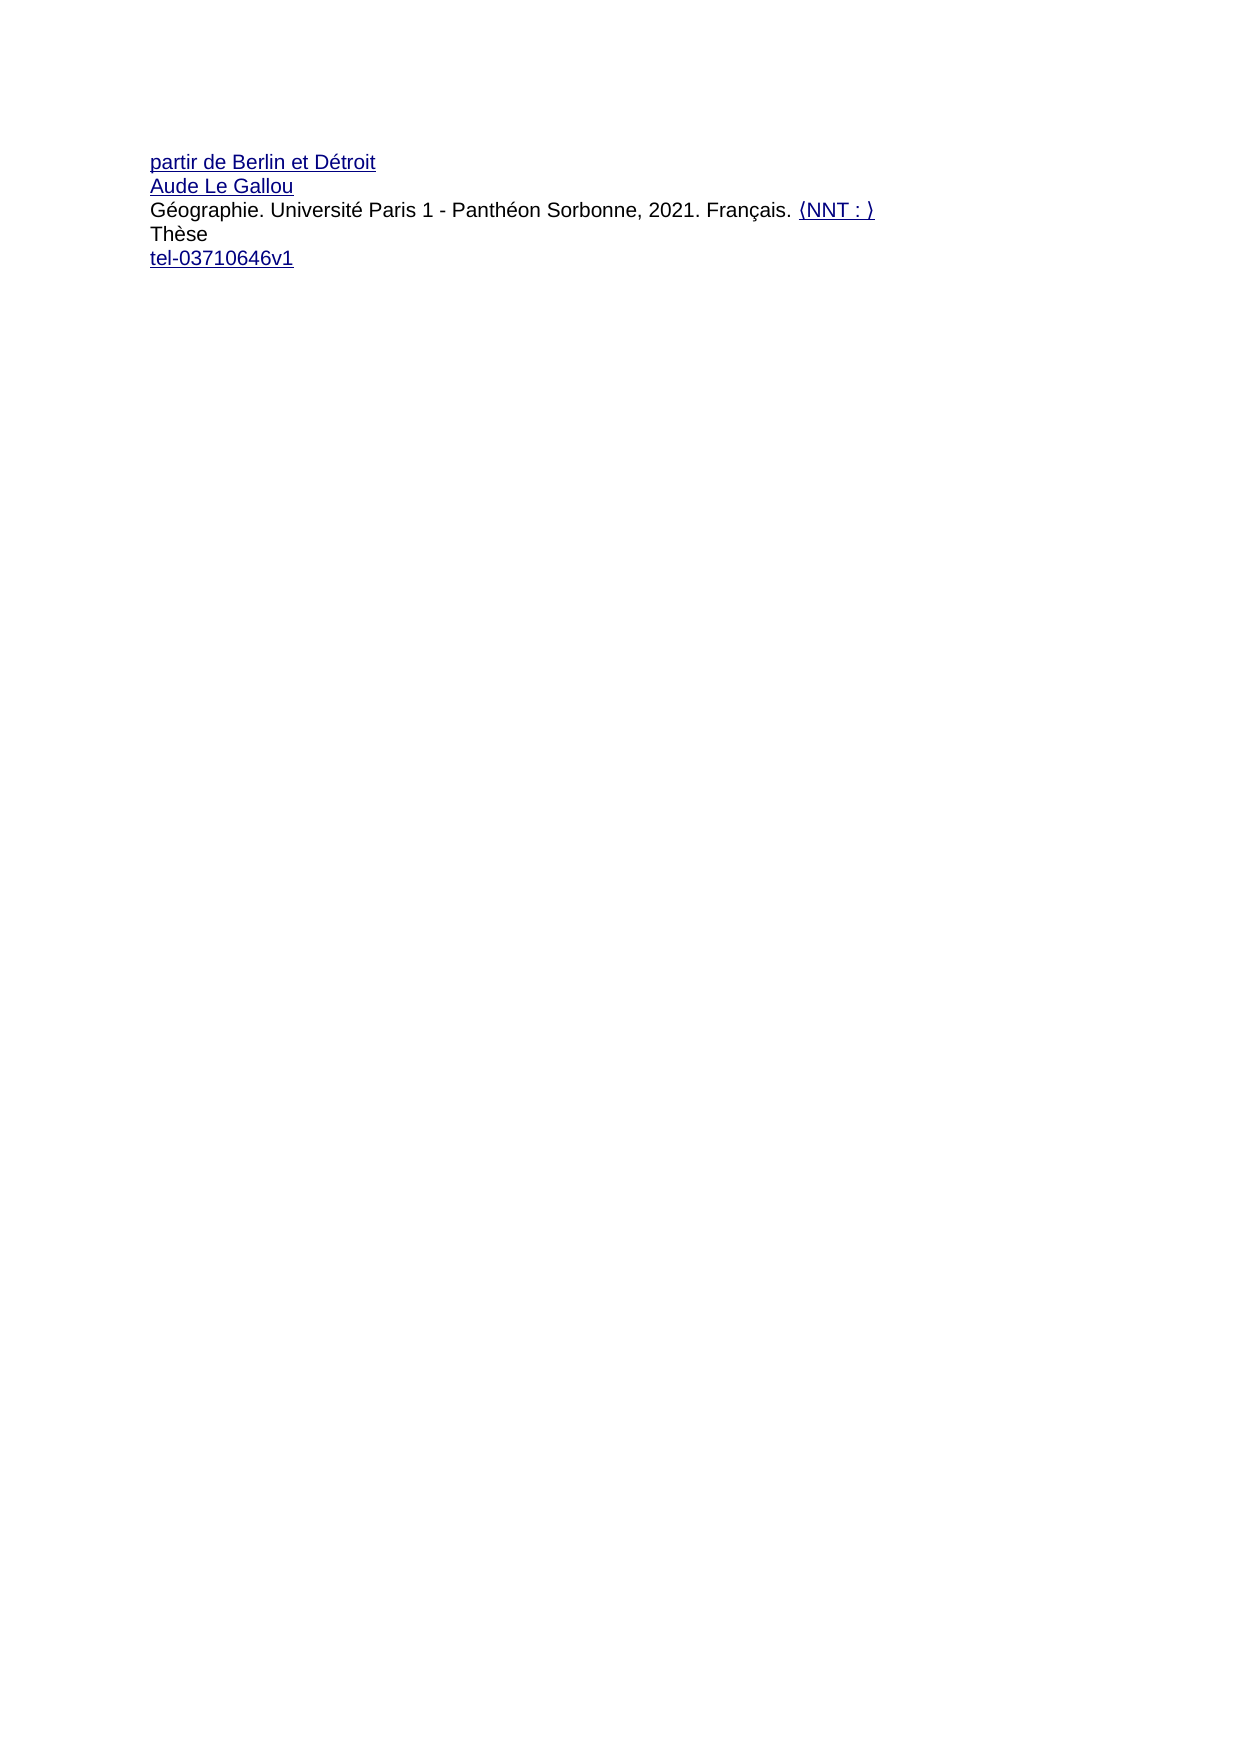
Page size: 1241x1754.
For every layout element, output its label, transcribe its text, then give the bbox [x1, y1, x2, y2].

table_header Géographie des lieux abandonnés. De l'urbex au tourisme de l'abandon : perspectives croisées à partir de Berlin et Détroit Aude Le Gallou Géographie. Université Paris 1 - Panthéon Sorbonne, 2021. Français. ⟨NNT : ⟩ Thèse tel-03710646v1 [150, 150, 1090, 270]
